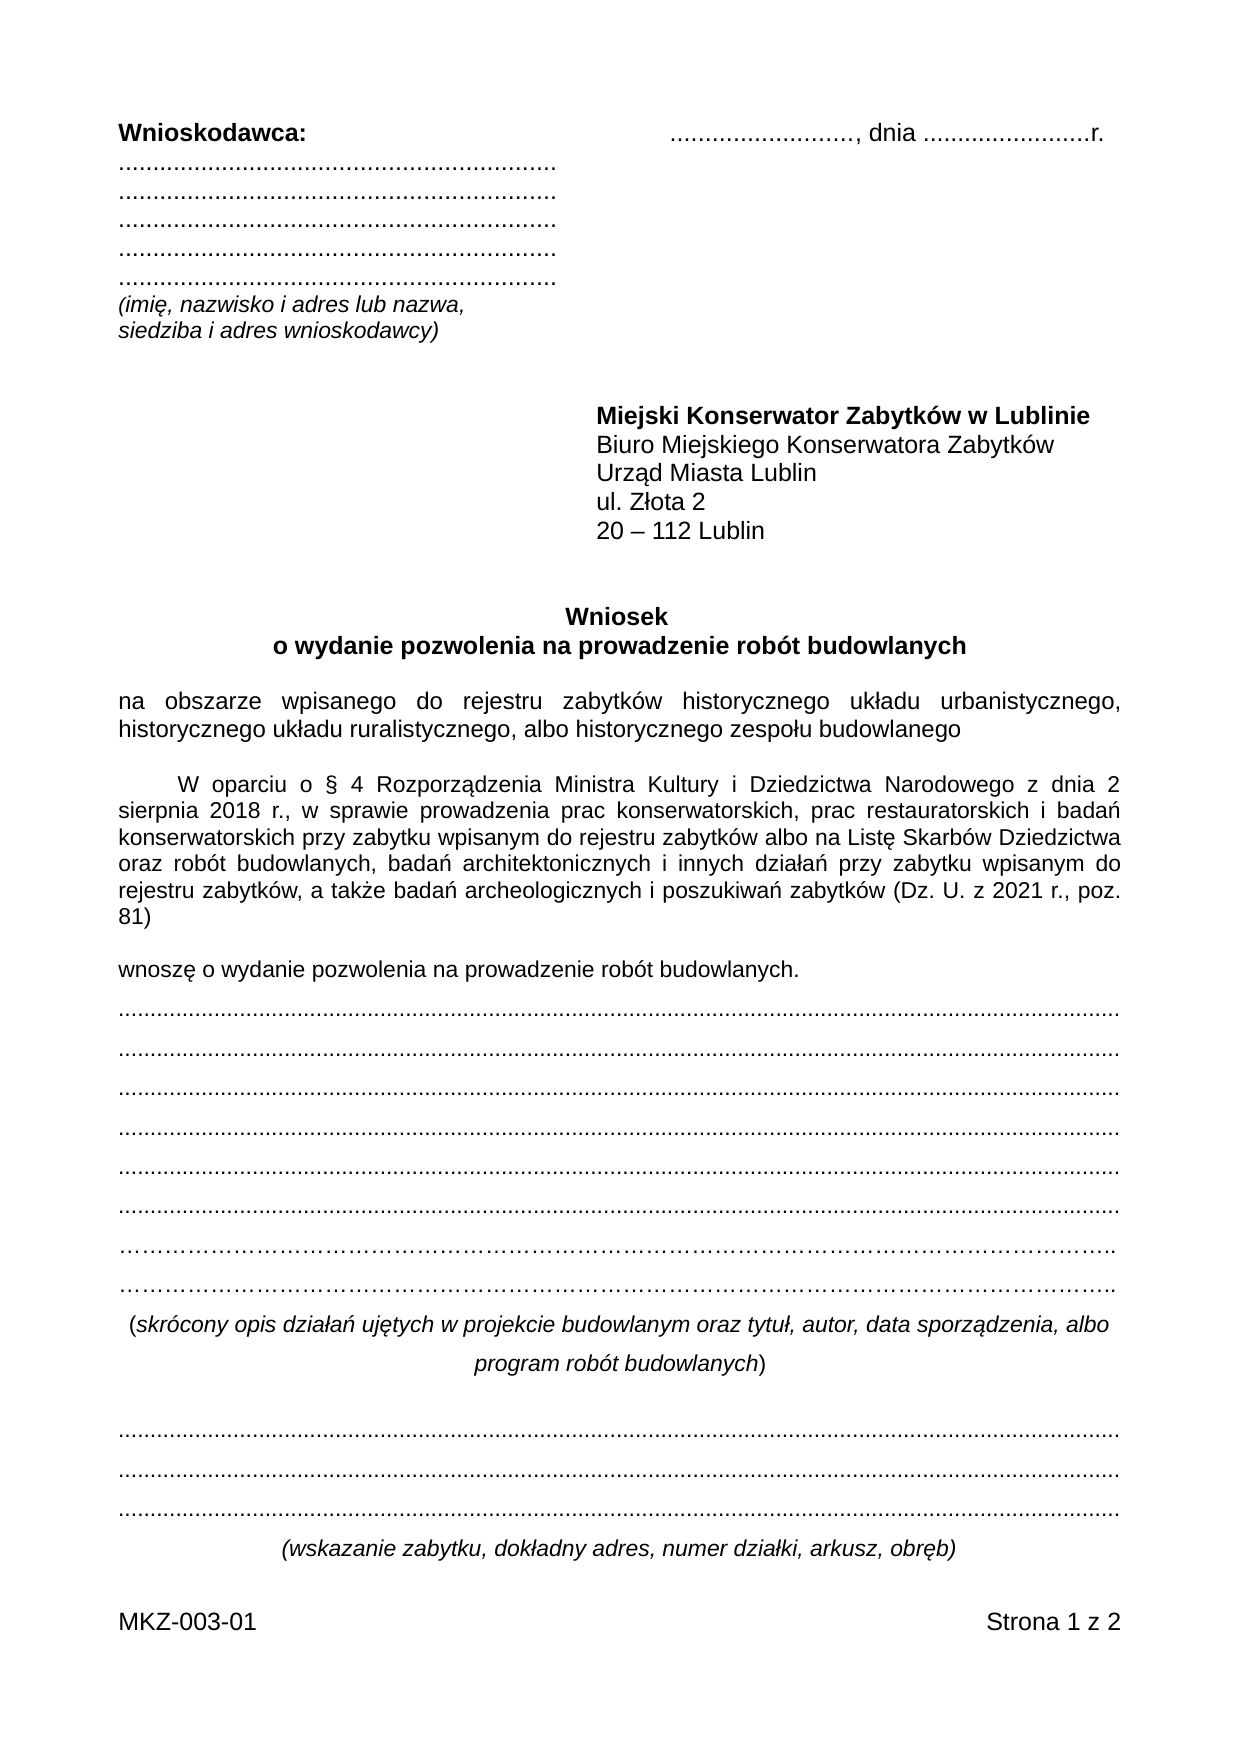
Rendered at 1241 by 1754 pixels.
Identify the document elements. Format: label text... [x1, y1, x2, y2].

text Wniosek [118, 602, 1122, 631]
text Miejski Konserwator Zabytków w Lublinie [596, 401, 1122, 429]
text wnoszę o wydanie pozwolenia na prowadzenie robót budowlanych. [118, 956, 1122, 982]
text Biuro Miejskiego Konserwatora Zabytków [596, 429, 1122, 458]
text 20 – 112 Lublin [596, 516, 1122, 544]
text o wydanie pozwolenia na prowadzenie robót budowlanych [118, 631, 1122, 659]
text (imię, nazwisko i adres lub nazwa, [118, 291, 1122, 317]
text W oparciu o § 4 Rozporządzenia Ministra Kultury i Dziedzictwa Narodowego z dnia 2 sierpnia 2018 r., w sprawie prowadzenia prac konserwatorskich, prac restauratorskich i badań konserwatorskich przy zabytku wpisanym do rejestru zabytków albo na Listę Skarbów Dziedzictwa oraz robót budowlanych, badań architektonicznych i innych działań przy zabytku wpisanym do rejestru zabytków, a także badań archeologicznych i poszukiwań zabytków (Dz. U. z 2021 r., poz. 81) [118, 771, 1122, 929]
text (wskazanie zabytku, dokładny adres, numer działki, arkusz, obręb) [118, 1535, 1122, 1561]
text (skrócony opis działań ujętych w projekcie budowlanym oraz tytuł, autor, data sporządzenia, albo program robót budowlanych) [118, 1311, 1122, 1377]
text ul. Złota 2 [596, 487, 1122, 516]
text siedziba i adres wnioskodawcy) [118, 317, 1122, 343]
text Urząd Miasta Lublin [596, 458, 1122, 487]
text …………………………………………………………………………………………………………………..………………………………………………………………………………………………………………….. [118, 1232, 1122, 1298]
text Wnioskodawca: , dnia r. [118, 118, 1122, 147]
text na obszarze wpisanego do rejestru zabytków historycznego układu urbanistycznego, historycznego układu ruralistycznego, albo historycznego zespołu budowlanego [118, 687, 1122, 742]
